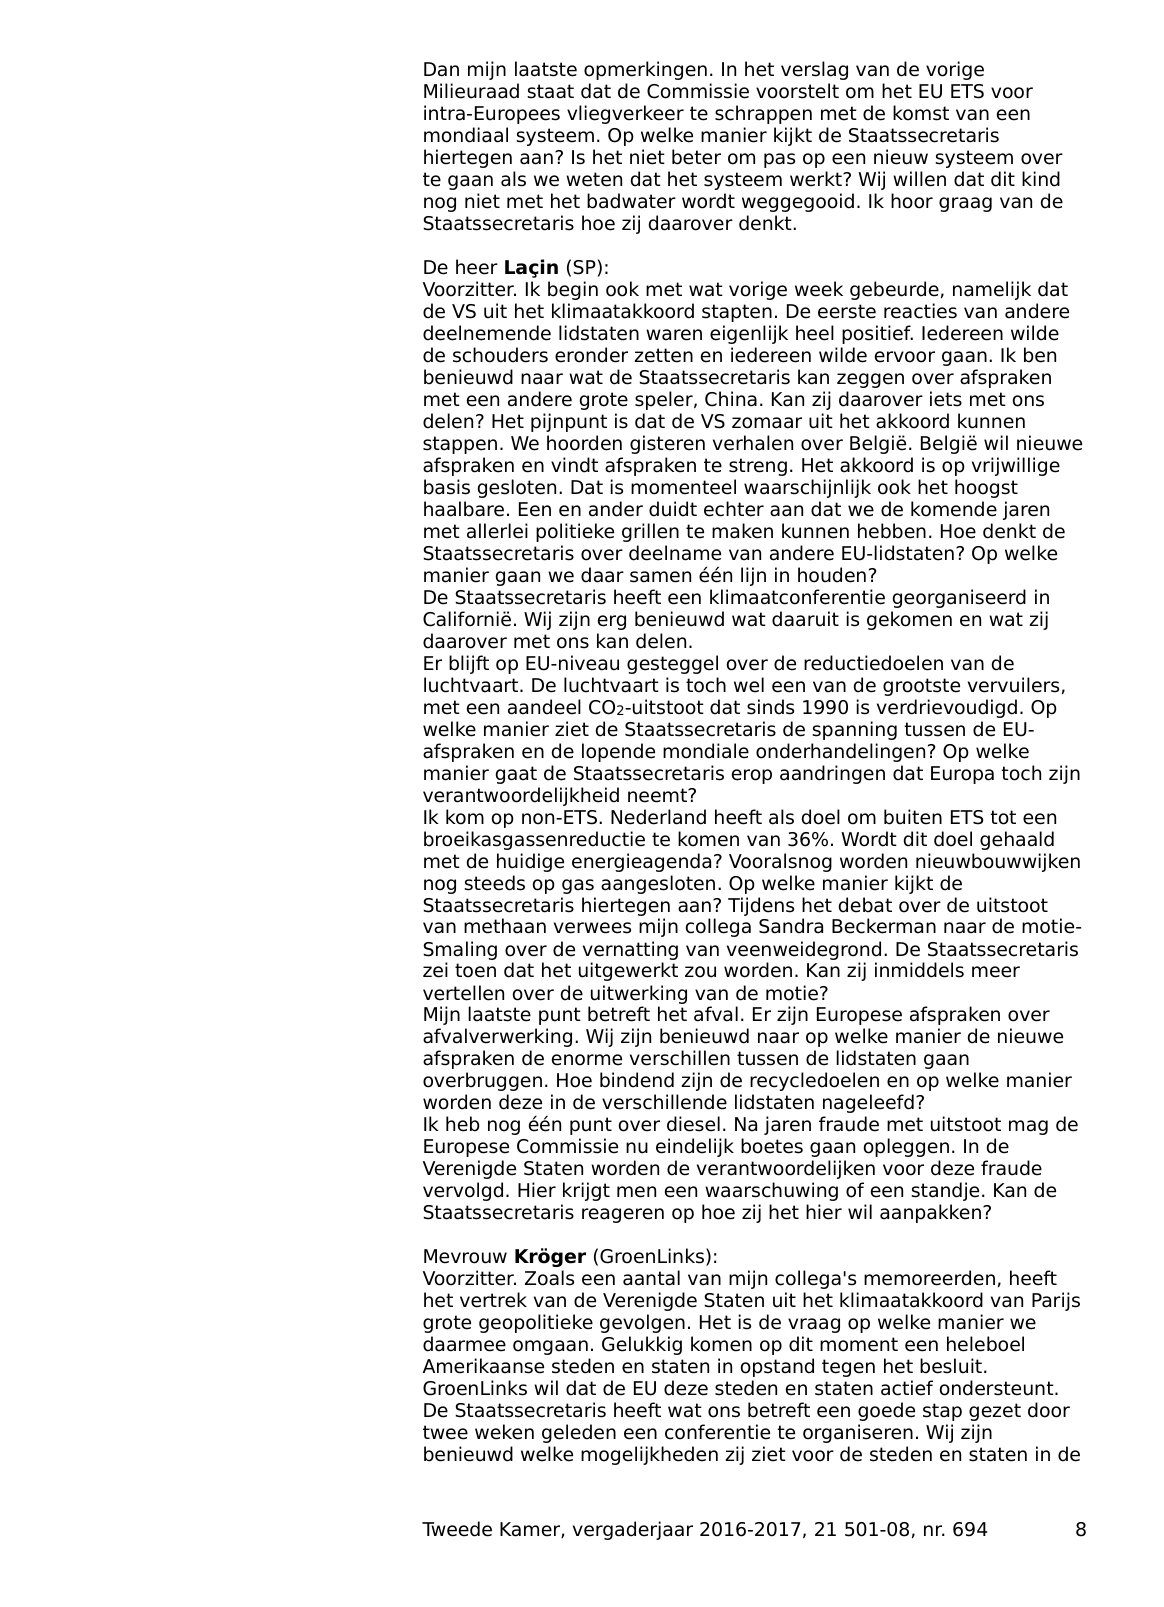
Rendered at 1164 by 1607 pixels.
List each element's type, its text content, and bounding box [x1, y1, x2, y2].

text Mevrouw Kröger (GroenLinks): [422, 1246, 1087, 1268]
text Mijn laatste punt betreft het afval. Er zijn Europese afspraken over afvalverwerking. Wij zijn benieuwd naar op welke manier de nieuwe afspraken de enorme verschillen tussen de lidstaten gaan overbruggen. Hoe bindend zijn de recycledoelen en op welke manier worden deze in de verschillende lidstaten nageleefd? [422, 1004, 1087, 1114]
text De heer Laçin (SP): [422, 257, 1087, 279]
text Voorzitter. Ik begin ook met wat vorige week gebeurde, namelijk dat de VS uit het klimaatakkoord stapten. De eerste reacties van andere deelnemende lidstaten waren eigenlijk heel positief. Iedereen wilde de schouders eronder zetten en iedereen wilde ervoor gaan. Ik ben benieuwd naar wat de Staatssecretaris kan zeggen over afspraken met een andere grote speler, China. Kan zij daarover iets met ons delen? Het pijnpunt is dat de VS zomaar uit het akkoord kunnen stappen. We hoorden gisteren verhalen over België. België wil nieuwe afspraken en vindt afspraken te streng. Het akkoord is op vrijwillige basis gesloten. Dat is momenteel waarschijnlijk ook het hoogst haalbare. Een en ander duidt echter aan dat we de komende jaren met allerlei politieke grillen te maken kunnen hebben. Hoe denkt de Staatssecretaris over deelname van andere EU-lidstaten? Op welke manier gaan we daar samen één lijn in houden? [422, 279, 1087, 587]
text De Staatssecretaris heeft een klimaatconferentie georganiseerd in Californië. Wij zijn erg benieuwd wat daaruit is gekomen en wat zij daarover met ons kan delen. [422, 587, 1087, 653]
text Ik kom op non-ETS. Nederland heeft als doel om buiten ETS tot een broeikasgassenreductie te komen van 36%. Wordt dit doel gehaald met de huidige energieagenda? Vooralsnog worden nieuwbouwwijken nog steeds op gas aangesloten. Op welke manier kijkt de Staatssecretaris hiertegen aan? Tijdens het debat over de uitstoot van methaan verwees mijn collega Sandra Beckerman naar de motie-Smaling over de vernatting van veenweidegrond. De Staatssecretaris zei toen dat het uitgewerkt zou worden. Kan zij inmiddels meer vertellen over de uitwerking van de motie? [422, 807, 1087, 1004]
text Ik heb nog één punt over diesel. Na jaren fraude met uitstoot mag de Europese Commissie nu eindelijk boetes gaan opleggen. In de Verenigde Staten worden de verantwoordelijken voor deze fraude vervolgd. Hier krijgt men een waarschuwing of een standje. Kan de Staatssecretaris reageren op hoe zij het hier wil aanpakken? [422, 1114, 1087, 1224]
text Er blijft op EU-niveau gesteggel over de reductiedoelen van de luchtvaart. De luchtvaart is toch wel een van de grootste vervuilers, met een aandeel CO2-uitstoot dat sinds 1990 is verdrievoudigd. Op welke manier ziet de Staatssecretaris de spanning tussen de EU-afspraken en de lopende mondiale onderhandelingen? Op welke manier gaat de Staatssecretaris erop aandringen dat Europa toch zijn verantwoordelijkheid neemt? [422, 653, 1087, 807]
text Voorzitter. Zoals een aantal van mijn collega's memoreerden, heeft het vertrek van de Verenigde Staten uit het klimaatakkoord van Parijs grote geopolitieke gevolgen. Het is de vraag op welke manier we daarmee omgaan. Gelukkig komen op dit moment een heleboel Amerikaanse steden en staten in opstand tegen het besluit. GroenLinks wil dat de EU deze steden en staten actief ondersteunt. De Staatssecretaris heeft wat ons betreft een goede stap gezet door twee weken geleden een conferentie te organiseren. Wij zijn benieuwd welke mogelijkheden zij ziet voor de steden en staten in de [422, 1268, 1087, 1466]
text Dan mijn laatste opmerkingen. In het verslag van de vorige Milieuraad staat dat de Commissie voorstelt om het EU ETS voor intra-Europees vliegverkeer te schrappen met de komst van een mondiaal systeem. Op welke manier kijkt de Staatssecretaris hiertegen aan? Is het niet beter om pas op een nieuw systeem over te gaan als we weten dat het systeem werkt? Wij willen dat dit kind nog niet met het badwater wordt weggegooid. Ik hoor graag van de Staatssecretaris hoe zij daarover denkt. [422, 59, 1087, 235]
